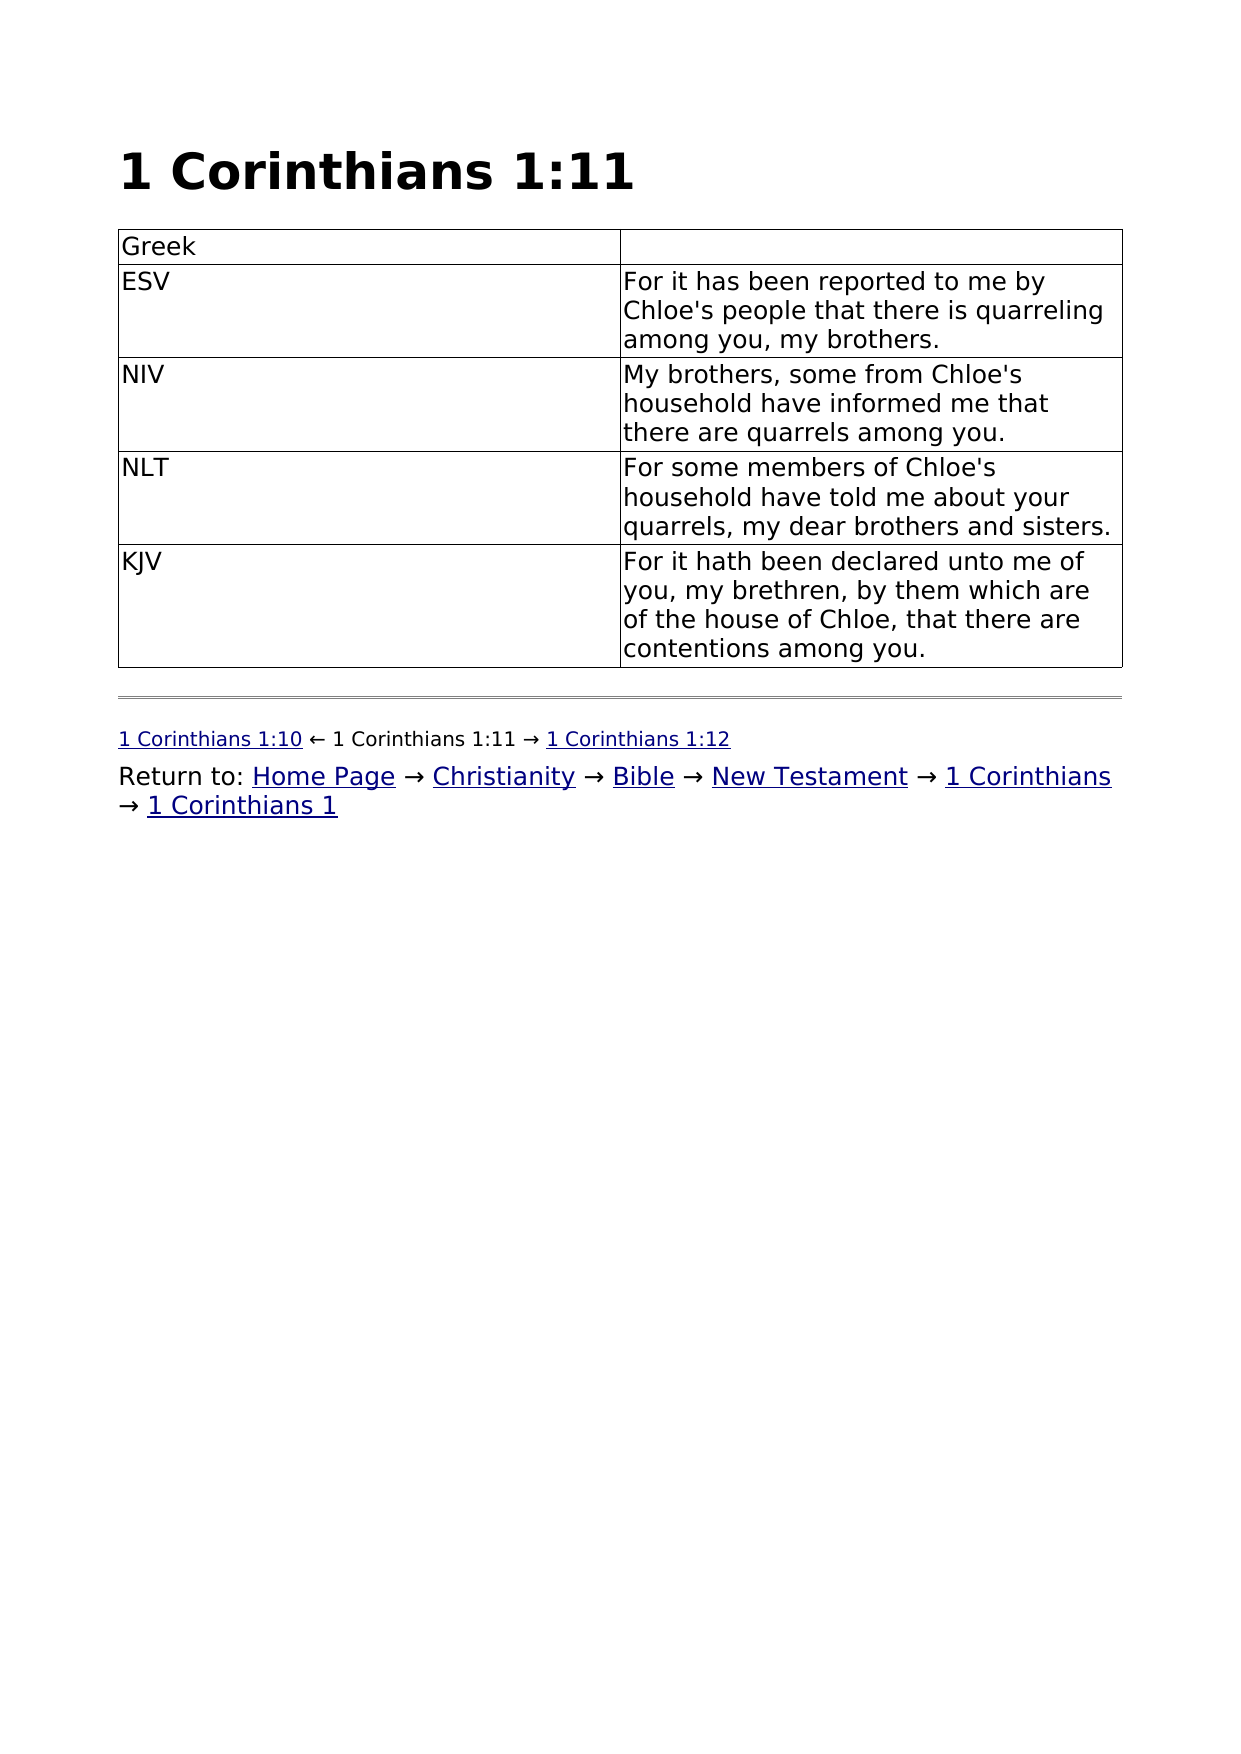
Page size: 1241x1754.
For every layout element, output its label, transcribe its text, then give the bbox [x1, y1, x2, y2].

text Return to: Home Page → Christianity → Bible → New Testament → 1 Corinthians → 1 Corinthians 1 [118, 762, 1122, 820]
table_cell For it hath been declared unto me of you, my brethren, by them which are of the house of Chloe, that there are contentions among you. [621, 545, 1122, 667]
text 1 Corinthians 1:10 ← 1 Corinthians 1:11 → 1 Corinthians 1:12 [118, 728, 1122, 762]
table_cell For some members of Chloe's household have told me about your quarrels, my dear brothers and sisters. [621, 452, 1122, 544]
subtitle 1 Corinthians 1:11 [118, 143, 1122, 201]
table_cell NIV [119, 358, 620, 451]
table_header Greek [119, 230, 620, 264]
table_cell NLT [119, 452, 620, 544]
table_cell My brothers, some from Chloe's household have informed me that there are quarrels among you. [621, 358, 1122, 451]
table_cell KJV [119, 545, 620, 667]
table_cell ESV [119, 265, 620, 357]
table_header [621, 230, 1122, 264]
table_cell For it has been reported to me by Chloe's people that there is quarreling among you, my brothers. [621, 265, 1122, 357]
